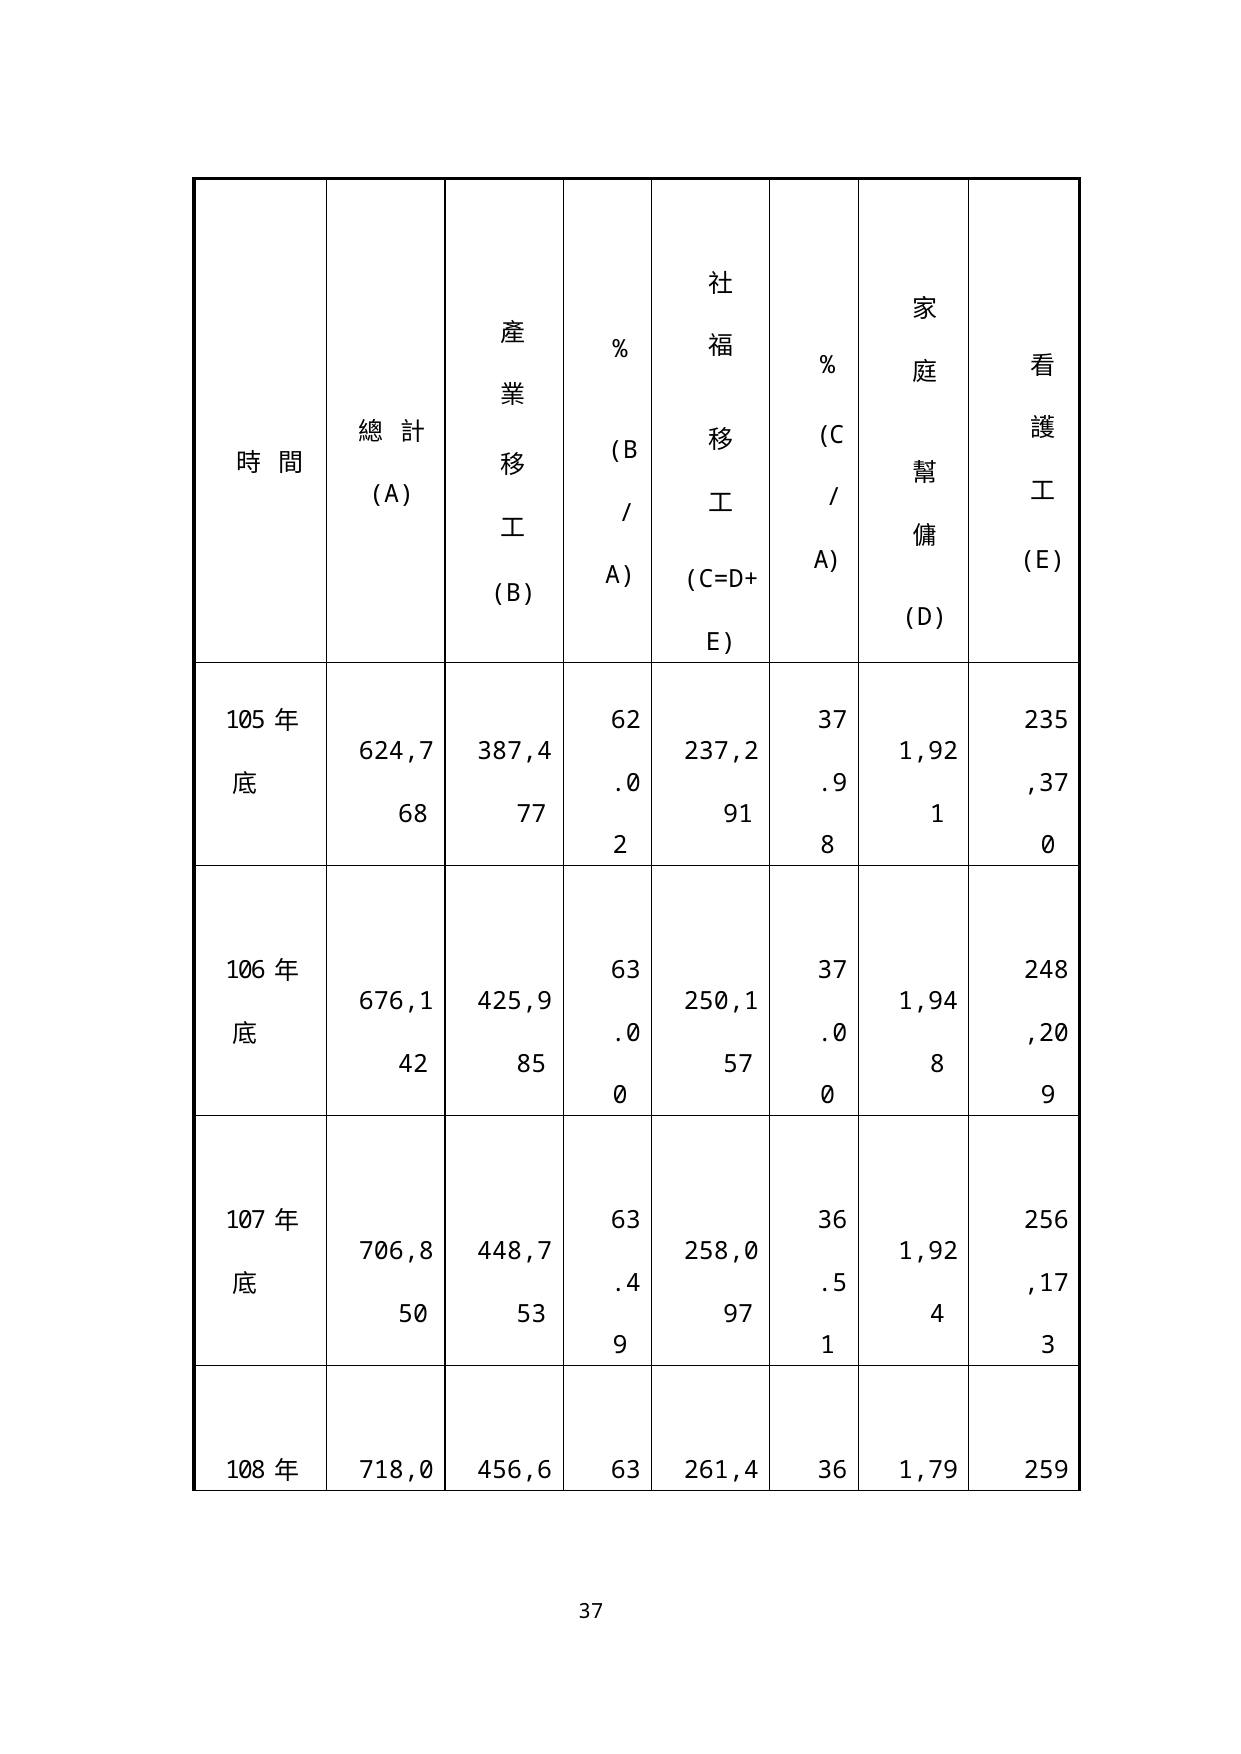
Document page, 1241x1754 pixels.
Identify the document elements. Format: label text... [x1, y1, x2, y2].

table_cell 36 [770, 1366, 858, 1490]
table_cell 248,209 [969, 866, 1078, 1115]
table_cell 107年底 [196, 1116, 326, 1365]
table_cell 63.00 [564, 866, 651, 1115]
table_cell 256,173 [969, 1116, 1078, 1365]
table_cell 237,291 [652, 663, 769, 865]
table_cell 259 [969, 1366, 1078, 1490]
table_cell 235,370 [969, 663, 1078, 865]
table_cell 250,157 [652, 866, 769, 1115]
table_header 時間 [196, 180, 326, 662]
table_cell 106年底 [196, 866, 326, 1115]
table_cell 448,753 [446, 1116, 563, 1365]
table_header 社福 移工 (C=D+E) [652, 180, 769, 662]
table_cell 456,6 [446, 1366, 563, 1490]
table_header 家庭 幫傭 (D) [859, 180, 968, 662]
table_cell 1,79 [859, 1366, 968, 1490]
table_cell 706,850 [327, 1116, 444, 1365]
table_cell 62.02 [564, 663, 651, 865]
table_cell 261,4 [652, 1366, 769, 1490]
table_cell 624,768 [327, 663, 444, 865]
table_cell 1,921 [859, 663, 968, 865]
table_header 總計 (A) [327, 180, 444, 662]
table_cell 63 [564, 1366, 651, 1490]
table_cell 258,097 [652, 1116, 769, 1365]
table_header % (C/A) [770, 180, 858, 662]
table_cell 1,924 [859, 1116, 968, 1365]
table_header 產業 移工 (B) [446, 180, 563, 662]
table_cell 105年底 [196, 663, 326, 865]
table_cell 718,0 [327, 1366, 444, 1490]
table_header 看護工 (E) [969, 180, 1078, 662]
table_header % (B/A) [564, 180, 651, 662]
table_cell 36.51 [770, 1116, 858, 1365]
table_cell 108年 [196, 1366, 326, 1490]
table_cell 37.98 [770, 663, 858, 865]
table_cell 63.49 [564, 1116, 651, 1365]
table_cell 676,142 [327, 866, 444, 1115]
table_cell 1,948 [859, 866, 968, 1115]
table_cell 387,477 [446, 663, 563, 865]
table_cell 37.00 [770, 866, 858, 1115]
table_cell 425,985 [446, 866, 563, 1115]
